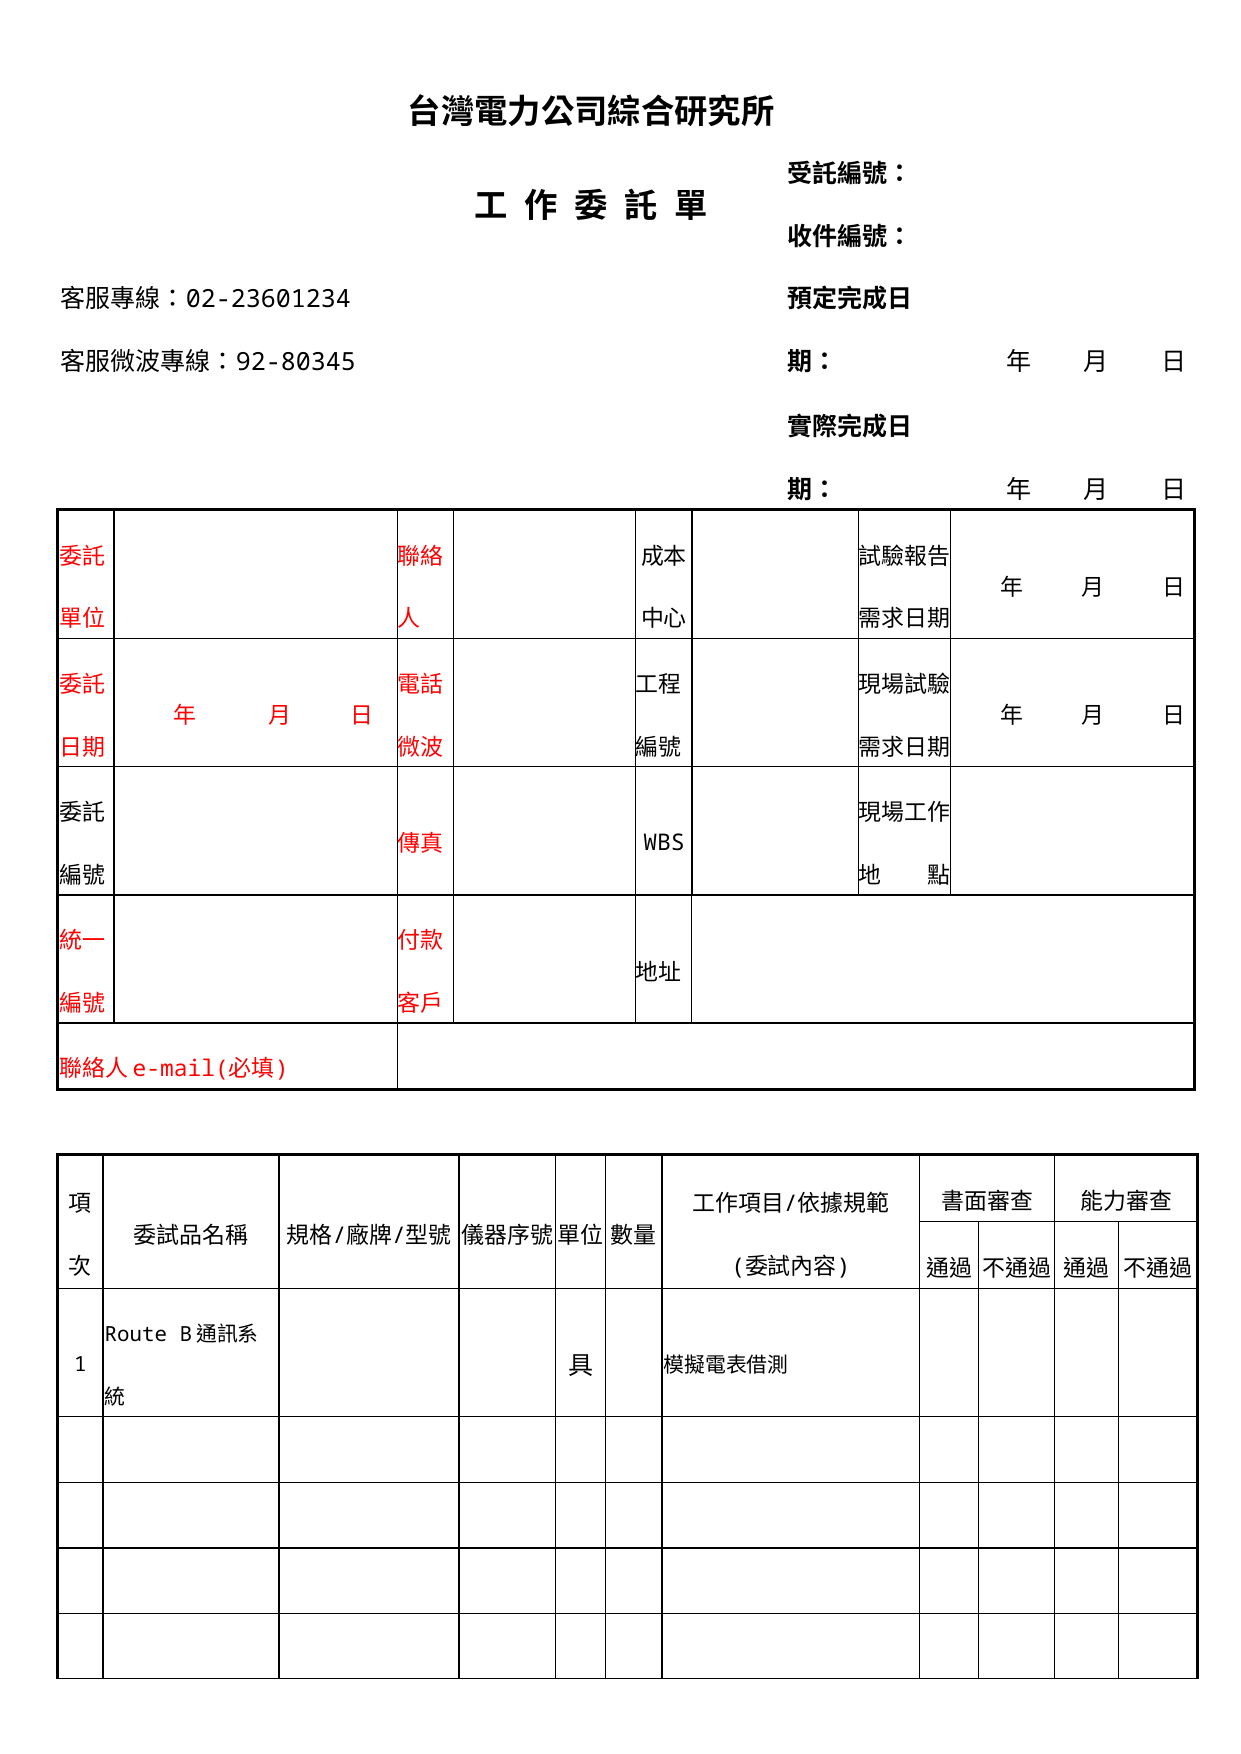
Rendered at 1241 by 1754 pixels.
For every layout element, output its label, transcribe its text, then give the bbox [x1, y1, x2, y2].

table_cell [454, 639, 635, 766]
table_cell 不通過 [1119, 1222, 1196, 1288]
table_cell 委託 單位 [59, 511, 113, 638]
table_cell [209, 639, 256, 766]
table_cell 通過 [1055, 1222, 1118, 1288]
table_header 委試品名稱 [104, 1156, 278, 1288]
table_cell 實際完成日期： [784, 380, 965, 508]
table_cell [59, 1549, 102, 1613]
table_header 能力審查 [1055, 1156, 1196, 1221]
table_cell [1055, 1483, 1118, 1547]
table_cell WBS [636, 767, 691, 894]
table_cell 日 [1154, 639, 1193, 766]
table_cell 成本中心 [636, 511, 691, 638]
table_cell [951, 639, 991, 766]
table_cell [979, 1417, 1054, 1481]
table_cell 年 [161, 639, 208, 766]
table_header 規格/廠牌/型號 [280, 1156, 458, 1288]
table_cell [280, 1549, 458, 1613]
table_cell 聯絡 人 [398, 511, 453, 638]
table_cell 年 [1004, 255, 1042, 380]
table_cell [1032, 511, 1072, 638]
table_cell [460, 1289, 555, 1416]
table_cell 預定完成日期： [784, 255, 965, 380]
table_cell [1042, 380, 1081, 508]
table_cell [1042, 255, 1081, 380]
table_header 儀器序號 [460, 1156, 555, 1288]
table_cell [115, 639, 161, 766]
table_cell [59, 1614, 102, 1678]
table_header 數量 [606, 1156, 661, 1288]
table_cell [454, 896, 635, 1022]
table_cell [1119, 1417, 1196, 1481]
table_cell 日 [1154, 511, 1193, 638]
table_cell [115, 511, 397, 638]
table_cell 日 [1158, 255, 1194, 380]
table_cell 電話 微波 [398, 639, 453, 766]
table_cell [663, 1483, 919, 1547]
table_cell [979, 1289, 1054, 1416]
table_cell [920, 1549, 978, 1613]
table_cell [920, 1483, 978, 1547]
table_cell [1119, 380, 1158, 508]
table_cell [1032, 639, 1072, 766]
table_header [784, 68, 1194, 130]
table_cell [397, 255, 784, 508]
table_cell 工程 編號 [636, 639, 691, 766]
table_cell 地址 [636, 896, 691, 1022]
table_cell [59, 1417, 102, 1481]
table_cell 聯絡人e-mail(必填) [59, 1024, 397, 1088]
table_cell [965, 255, 1003, 380]
table_cell [1055, 1549, 1118, 1613]
table_cell [398, 1024, 1193, 1088]
table_cell 月 [1073, 639, 1113, 766]
table_cell [1119, 1289, 1196, 1416]
table_cell 1 [59, 1289, 102, 1416]
table_cell [693, 639, 858, 766]
table_cell 月 [1081, 380, 1119, 508]
table_cell [663, 1417, 919, 1481]
table_cell [280, 1289, 458, 1416]
table_cell [1119, 1549, 1196, 1613]
table_header 台灣電力公司綜合研究所 [397, 68, 784, 130]
table_cell [951, 511, 991, 638]
table_cell 日 [350, 639, 397, 766]
table_cell 工 作 委 託 單 [397, 130, 784, 255]
table_cell [606, 1417, 661, 1481]
table_cell [280, 1483, 458, 1547]
table_cell Route B通訊系統 [104, 1289, 278, 1416]
table_cell 具 [556, 1289, 605, 1416]
table_header 單位 [556, 1156, 605, 1288]
table_cell 年 [991, 639, 1032, 766]
table_header 工作項目/依據規範 (委試內容) [663, 1156, 919, 1288]
table_cell [104, 1614, 278, 1678]
table_cell [556, 1483, 605, 1547]
table_cell [303, 639, 350, 766]
table_cell [115, 896, 397, 1022]
table_cell [920, 1417, 978, 1481]
table_cell [606, 1289, 661, 1416]
table_cell [280, 1614, 458, 1678]
table_cell [920, 1614, 978, 1678]
table_cell [920, 1289, 978, 1416]
table_cell 現場試驗 需求日期 [859, 639, 950, 766]
table_header 項 次 [59, 1156, 102, 1288]
table_cell 年 [991, 511, 1032, 638]
table_cell 試驗報告 需求日期 [859, 511, 950, 638]
table_cell 通過 [920, 1222, 978, 1288]
table_cell [1119, 1483, 1196, 1547]
table_cell [104, 1417, 278, 1481]
table_cell 月 [256, 639, 303, 766]
table_cell [1119, 1614, 1196, 1678]
table_cell [1119, 255, 1158, 380]
table_cell 收件編號： [784, 193, 965, 255]
table_cell [979, 1614, 1054, 1678]
table_cell [606, 1483, 661, 1547]
table_cell 傳真 [398, 767, 453, 894]
table_cell [104, 1483, 278, 1547]
table_cell 委託 編號 [59, 767, 113, 894]
table_cell [693, 511, 858, 638]
table_cell 付款 客戶 [398, 896, 453, 1022]
table_cell 委託 日期 [59, 639, 113, 766]
table_cell [280, 1417, 458, 1481]
table_cell [1055, 1289, 1118, 1416]
table_cell 客服專線：02-23601234 客服微波專線：92-80345 [58, 255, 397, 508]
table_cell 受託編號： [784, 130, 965, 192]
table_cell [556, 1417, 605, 1481]
table_cell [965, 130, 1194, 192]
table_cell [606, 1549, 661, 1613]
table_cell 日 [1158, 380, 1194, 508]
table_header 書面審查 [920, 1156, 1054, 1221]
table_header [58, 68, 397, 130]
table_cell [115, 767, 397, 894]
table_cell [104, 1549, 278, 1613]
table_cell [663, 1549, 919, 1613]
table_cell 年 [1004, 380, 1042, 508]
table_cell [460, 1483, 555, 1547]
table_cell [1055, 1417, 1118, 1481]
table_cell 統一 編號 [59, 896, 113, 1022]
table_cell [965, 193, 1194, 255]
table_cell 月 [1073, 511, 1113, 638]
table_cell [1113, 639, 1153, 766]
table_cell [59, 1483, 102, 1547]
table_cell 不通過 [979, 1222, 1054, 1288]
table_cell [951, 767, 1193, 894]
table_cell [1055, 1614, 1118, 1678]
table_cell 現場工作 地 點 [859, 767, 950, 894]
table_cell [663, 1614, 919, 1678]
table_cell [979, 1483, 1054, 1547]
table_cell [556, 1614, 605, 1678]
table_cell [58, 130, 397, 255]
table_cell [460, 1614, 555, 1678]
table_cell [454, 511, 635, 638]
table_cell [460, 1549, 555, 1613]
table_cell [454, 767, 635, 894]
table_cell [556, 1549, 605, 1613]
table_cell 月 [1081, 255, 1119, 380]
table_cell [693, 767, 858, 894]
table_cell [979, 1549, 1054, 1613]
table_cell [965, 380, 1003, 508]
table_cell 模擬電表借測 [663, 1289, 919, 1416]
table_cell [460, 1417, 555, 1481]
table_cell [692, 896, 1193, 1022]
table_cell [1113, 511, 1153, 638]
table_cell [606, 1614, 661, 1678]
